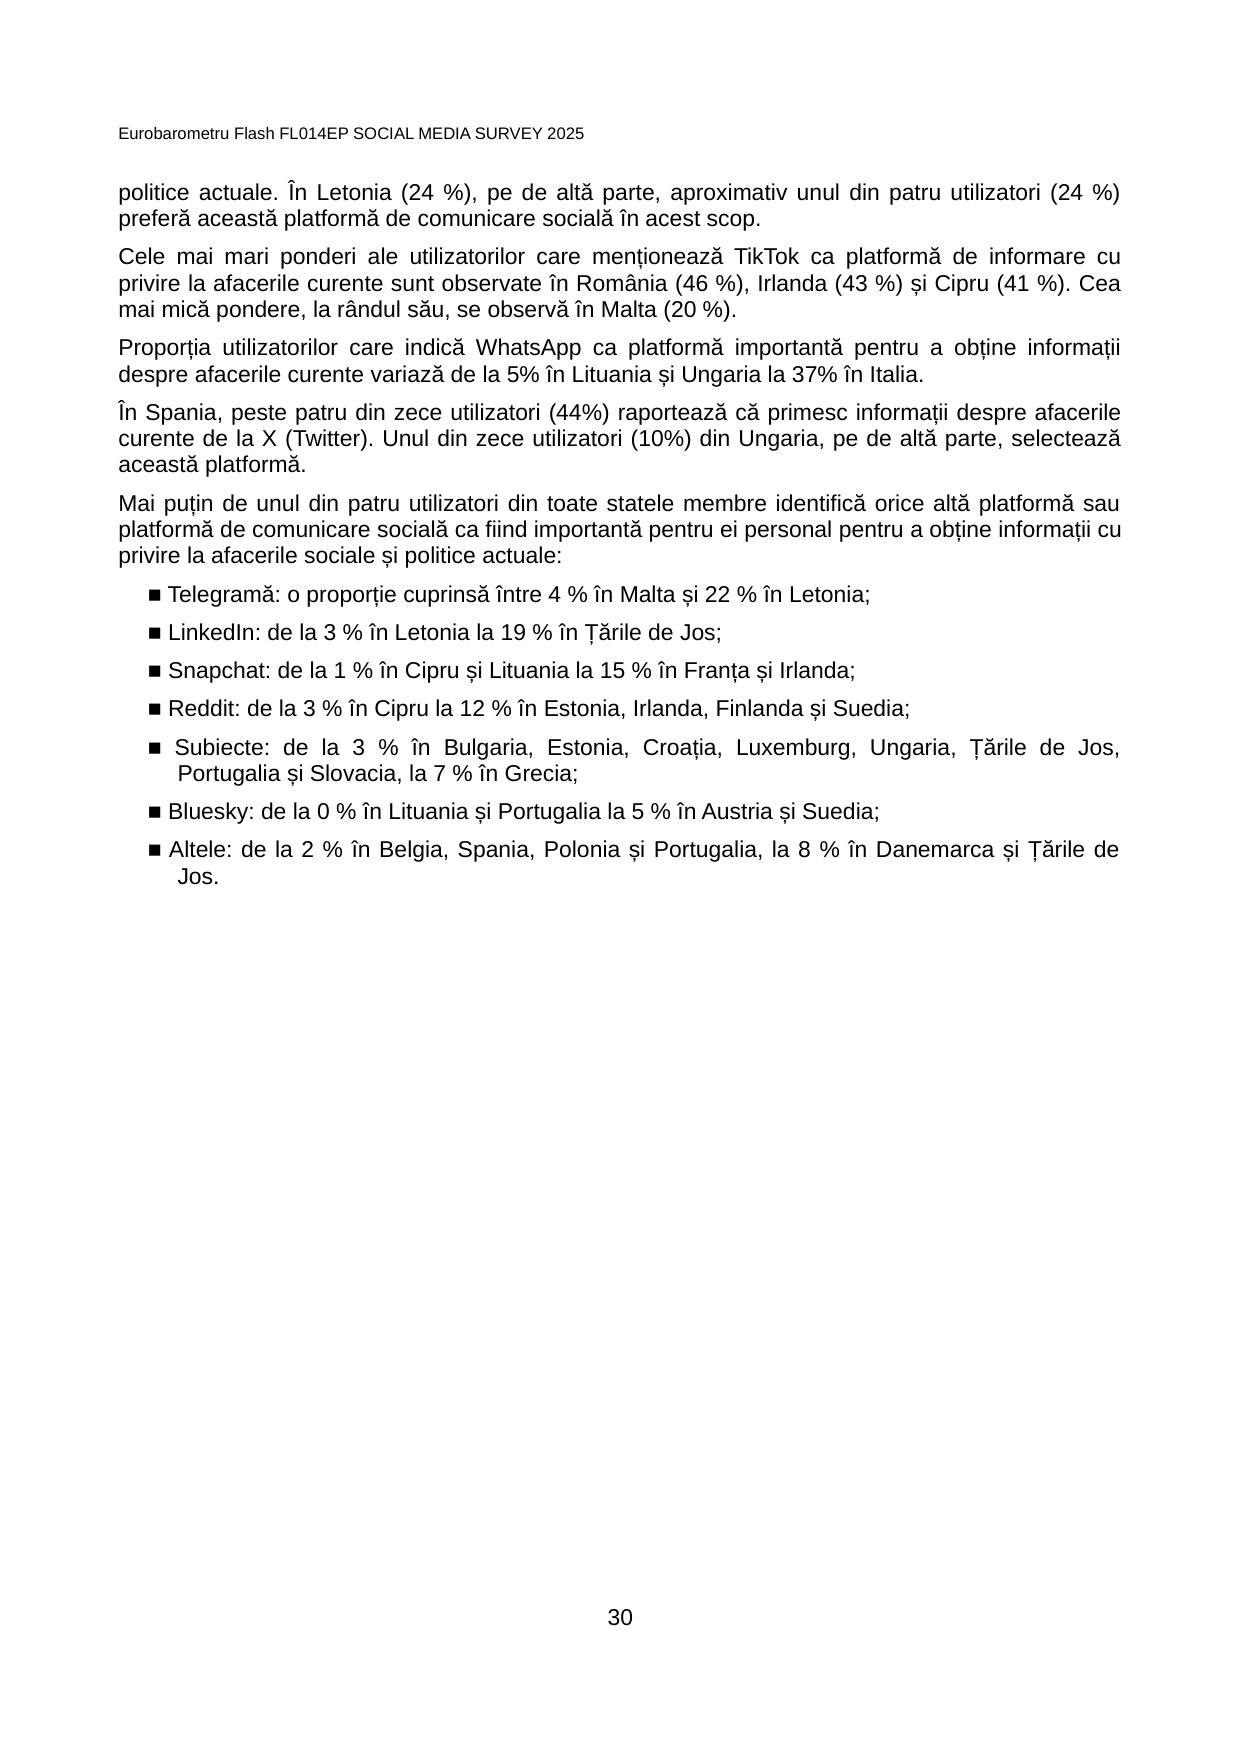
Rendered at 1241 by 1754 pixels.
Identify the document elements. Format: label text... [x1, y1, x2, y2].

text ■ Snapchat: de la 1 % în Cipru și Lituania la 15 % în Franța și Irlanda; [148, 657, 1122, 683]
text În Spania, peste patru din zece utilizatori (44%) raportează că primesc informații despre afacerile curente de la X (Twitter). Unul din zece utilizatori (10%) din Ungaria, pe de altă parte, selectează această platformă. [118, 399, 1122, 478]
text ■ LinkedIn: de la 3 % în Letonia la 19 % în Țările de Jos; [148, 619, 1122, 645]
text Proporția utilizatorilor care indică WhatsApp ca platformă importantă pentru a obține informații despre afacerile curente variază de la 5% în Lituania și Ungaria la 37% în Italia. [118, 334, 1122, 387]
text politice actuale. În Letonia (24 %), pe de altă parte, aproximativ unul din patru utilizatori (24 %) preferă această platformă de comunicare socială în acest scop. [118, 179, 1122, 231]
text ■ Telegramă: o proporție cuprinsă între 4 % în Malta și 22 % în Letonia; [148, 581, 1122, 607]
text Mai puțin de unul din patru utilizatori din toate statele membre identifică orice altă platformă sau platformă de comunicare socială ca fiind importantă pentru ei personal pentru a obține informații cu privire la afacerile sociale și politice actuale: [118, 490, 1122, 569]
text ■ Reddit: de la 3 % în Cipru la 12 % în Estonia, Irlanda, Finlanda și Suedia; [148, 695, 1122, 722]
text ■ Subiecte: de la 3 % în Bulgaria, Estonia, Croația, Luxemburg, Ungaria, Țările de Jos, Portugalia și Slovacia, la 7 % în Grecia; [148, 733, 1122, 786]
text Cele mai mari ponderi ale utilizatorilor care menționează TikTok ca platformă de informare cu privire la afacerile curente sunt observate în România (46 %), Irlanda (43 %) și Cipru (41 %). Cea mai mică pondere, la rândul său, se observă în Malta (20 %). [118, 243, 1122, 322]
text ■ Bluesky: de la 0 % în Lituania și Portugalia la 5 % în Austria și Suedia; [148, 798, 1122, 824]
text ■ Altele: de la 2 % în Belgia, Spania, Polonia și Portugalia, la 8 % în Danemarca și Țările de Jos. [148, 836, 1122, 889]
